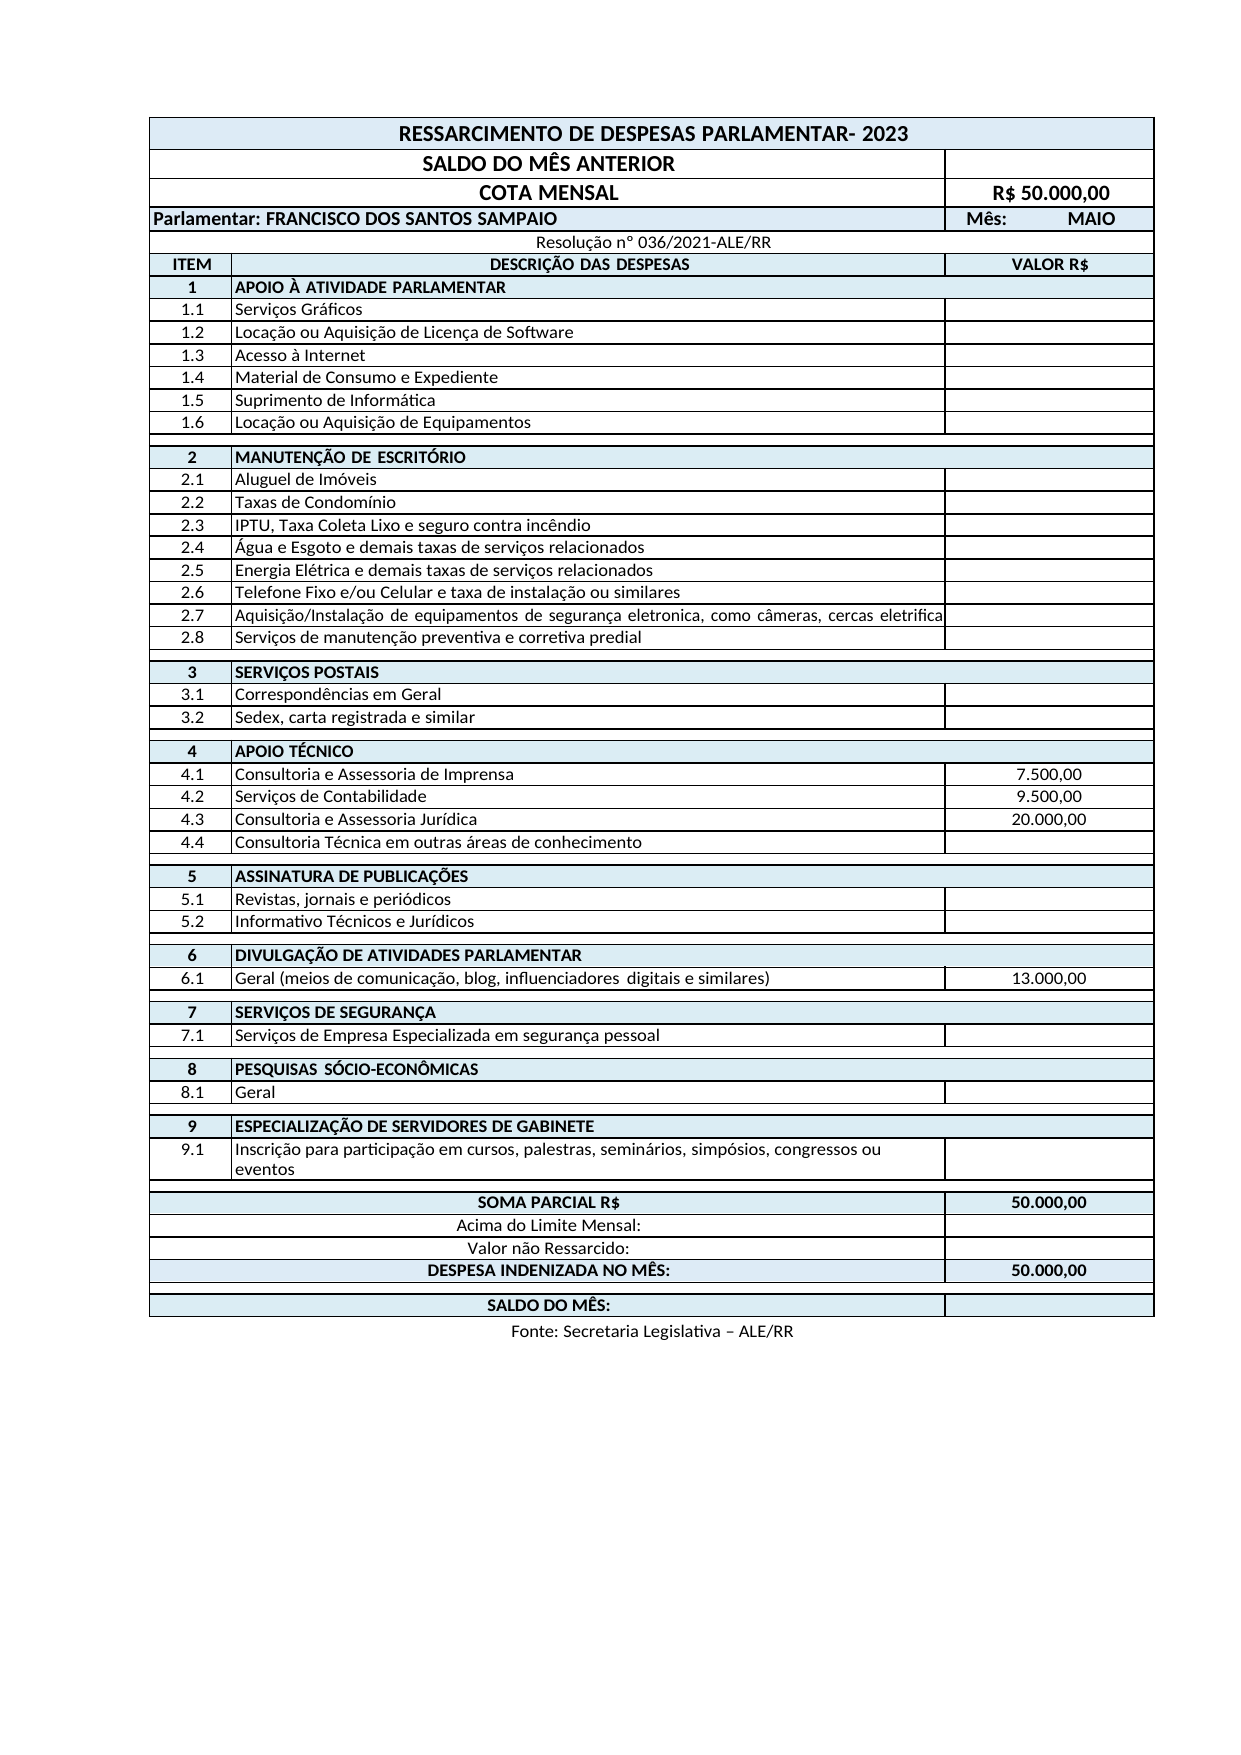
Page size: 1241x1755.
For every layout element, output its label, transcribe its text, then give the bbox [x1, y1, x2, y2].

table_cell 1.2 [150, 322, 231, 343]
table_cell Parlamentar: FRANCISCO DOS SANTOS SAMPAIO [150, 208, 944, 230]
table_cell Água e Esgoto e demais taxas de serviços relacionados [232, 537, 944, 558]
table_cell [150, 991, 1153, 1001]
table_cell 4.1 [150, 764, 231, 785]
table_cell VALOR R$ [946, 254, 1153, 275]
table_cell Aluguel de Imóveis [232, 469, 944, 490]
table_cell DESPESA INDENIZADA NO MÊS: [150, 1260, 944, 1281]
table_cell 50.000,00 [946, 1193, 1153, 1213]
table_cell Taxas de Condomínio [232, 492, 944, 513]
table_cell [946, 367, 1153, 388]
table_cell 2 [150, 447, 231, 468]
table_cell Locação ou Aquisição de Licença de Software [232, 322, 944, 343]
table_cell [946, 492, 1153, 513]
table_cell [150, 854, 1153, 864]
table_cell 13.000,00 [946, 968, 1153, 989]
table_cell Aquisição/Instalação de equipamentos de segurança eletronica, como câmeras, cercas eletrifica [232, 605, 944, 626]
table_cell 1 [150, 277, 231, 298]
table_cell [946, 390, 1153, 411]
table_cell 4 [150, 741, 231, 762]
table_cell Mês: MAIO [946, 208, 1153, 230]
table_cell [946, 1238, 1153, 1259]
table_cell 7.500,00 [946, 764, 1153, 785]
table_cell [150, 1104, 1153, 1114]
table_cell [946, 1025, 1153, 1046]
table_cell Serviços Gráficos [232, 299, 944, 320]
table_cell 2.7 [150, 605, 231, 626]
table_cell [946, 911, 1153, 932]
table_cell DESCRIÇÃO DAS DESPESAS [232, 254, 944, 275]
table_cell 3 [150, 662, 231, 683]
table_cell [150, 934, 1153, 944]
table_cell 4.4 [150, 832, 231, 853]
table_cell [946, 605, 1153, 626]
table_cell [946, 299, 1153, 320]
table_cell Consultoria e Assessoria Jurídica [232, 809, 944, 830]
table_cell [150, 1181, 1153, 1191]
table_cell [946, 537, 1153, 558]
table_cell 2.1 [150, 469, 231, 490]
table_cell [946, 150, 1153, 177]
table_cell 5.2 [150, 911, 231, 932]
table_cell 5.1 [150, 888, 231, 909]
table_cell [946, 582, 1153, 603]
table_cell [946, 707, 1153, 728]
table_cell Material de Consumo e Expediente [232, 367, 944, 388]
table_cell IPTU, Taxa Coleta Lixo e seguro contra incêndio [232, 515, 944, 535]
table_cell 9 [150, 1116, 231, 1137]
table_cell [946, 1082, 1153, 1103]
table_cell 2.6 [150, 582, 231, 603]
table_cell Sedex, carta registrada e similar [232, 707, 944, 728]
table_cell ITEM [150, 254, 231, 275]
table_cell 1.6 [150, 412, 231, 433]
table_cell 9.1 [150, 1139, 231, 1179]
table_cell SOMA PARCIAL R$ [150, 1193, 944, 1213]
table_cell 6.1 [150, 968, 231, 989]
table_cell Acesso à Internet [232, 345, 944, 366]
table_cell Locação ou Aquisição de Equipamentos [232, 412, 944, 433]
table_cell ASSINATURA DE PUBLICAÇÕES [232, 866, 1153, 887]
table_cell Inscrição para participação em cursos, palestras, seminários, simpósios, congressos ou eventos [232, 1139, 944, 1179]
table_cell [946, 1139, 1153, 1179]
table_cell Telefone Fixo e/ou Celular e taxa de instalação ou similares [232, 582, 944, 603]
table_cell [150, 650, 1153, 660]
table_cell SALDO DO MÊS ANTERIOR [150, 150, 944, 177]
table_cell 1.4 [150, 367, 231, 388]
table_cell 2.4 [150, 537, 231, 558]
table_cell [946, 515, 1153, 535]
table_cell COTA MENSAL [150, 179, 944, 206]
table_cell 2.3 [150, 515, 231, 535]
table_cell 5 [150, 866, 231, 887]
table_cell 4.2 [150, 786, 231, 807]
table_cell 7 [150, 1002, 231, 1023]
table_cell Energia Elétrica e demais taxas de serviços relacionados [232, 560, 944, 581]
table_cell Suprimento de Informática [232, 390, 944, 411]
table_cell [946, 832, 1153, 853]
table_cell [946, 412, 1153, 433]
table_cell SERVIÇOS DE SEGURANÇA [232, 1002, 1153, 1023]
table_cell Geral [232, 1082, 944, 1103]
table_cell [150, 1283, 1153, 1293]
table_cell 1.5 [150, 390, 231, 411]
table_cell 2.8 [150, 627, 231, 648]
table_cell [946, 888, 1153, 909]
table_cell Resolução nº 036/2021-ALE/RR [150, 232, 1153, 252]
table_cell SERVIÇOS POSTAIS [232, 662, 1153, 683]
table_cell APOIO TÉCNICO [232, 741, 1153, 762]
table_cell [150, 1047, 1153, 1057]
table_cell ESPECIALIZAÇÃO DE SERVIDORES DE GABINETE [232, 1116, 1153, 1137]
table_cell [946, 1215, 1153, 1236]
table_cell [946, 469, 1153, 490]
table_cell R$ 50.000,00 [946, 179, 1153, 206]
table_cell Serviços de manutenção preventiva e corretiva predial [232, 627, 944, 648]
table_cell 1.3 [150, 345, 231, 366]
table_cell 4.3 [150, 809, 231, 830]
table_cell Geral (meios de comunicação, blog, influenciadores digitais e similares) [232, 968, 944, 989]
text Fonte: Secretaria Legislativa – ALE/RR [510, 1320, 794, 1342]
table_cell 6 [150, 945, 231, 966]
table_cell [946, 345, 1153, 366]
table_cell [946, 1295, 1153, 1316]
table_cell Serviços de Empresa Especializada em segurança pessoal [232, 1025, 944, 1046]
table_cell 8.1 [150, 1082, 231, 1103]
table_cell [946, 627, 1153, 648]
table_header RESSARCIMENTO DE DESPESAS PARLAMENTAR- 2023 [150, 118, 1153, 149]
table_cell Valor não Ressarcido: [150, 1238, 944, 1259]
table_cell 2.2 [150, 492, 231, 513]
table_cell SALDO DO MÊS: [150, 1295, 944, 1316]
table_cell Correspondências em Geral [232, 684, 944, 705]
table_cell PESQUISAS SÓCIO-ECONÔMICAS [232, 1059, 1153, 1080]
table_cell [946, 684, 1153, 705]
table_cell Revistas, jornais e periódicos [232, 888, 944, 909]
table_cell Consultoria Técnica em outras áreas de conhecimento [232, 832, 944, 853]
table_cell Informativo Técnicos e Jurídicos [232, 911, 944, 932]
table_cell 2.5 [150, 560, 231, 581]
table_cell 3.1 [150, 684, 231, 705]
table_cell MANUTENÇÃO DE ESCRITÓRIO [232, 447, 1153, 468]
table_cell Serviços de Contabilidade [232, 786, 944, 807]
table_cell APOIO À ATIVIDADE PARLAMENTAR [232, 277, 1153, 298]
table_cell DIVULGAÇÃO DE ATIVIDADES PARLAMENTAR [232, 945, 1153, 966]
table_cell Acima do Limite Mensal: [150, 1215, 944, 1236]
table_cell Consultoria e Assessoria de Imprensa [232, 764, 944, 785]
table_cell [150, 730, 1153, 739]
table_cell [946, 322, 1153, 343]
table_cell 3.2 [150, 707, 231, 728]
table_cell 8 [150, 1059, 231, 1080]
table_cell 7.1 [150, 1025, 231, 1046]
table_cell 9.500,00 [946, 786, 1153, 807]
table_cell 1.1 [150, 299, 231, 320]
table_cell [946, 560, 1153, 581]
table_cell [150, 435, 1153, 445]
table_cell 20.000,00 [946, 809, 1153, 830]
table_cell 50.000,00 [946, 1260, 1153, 1281]
